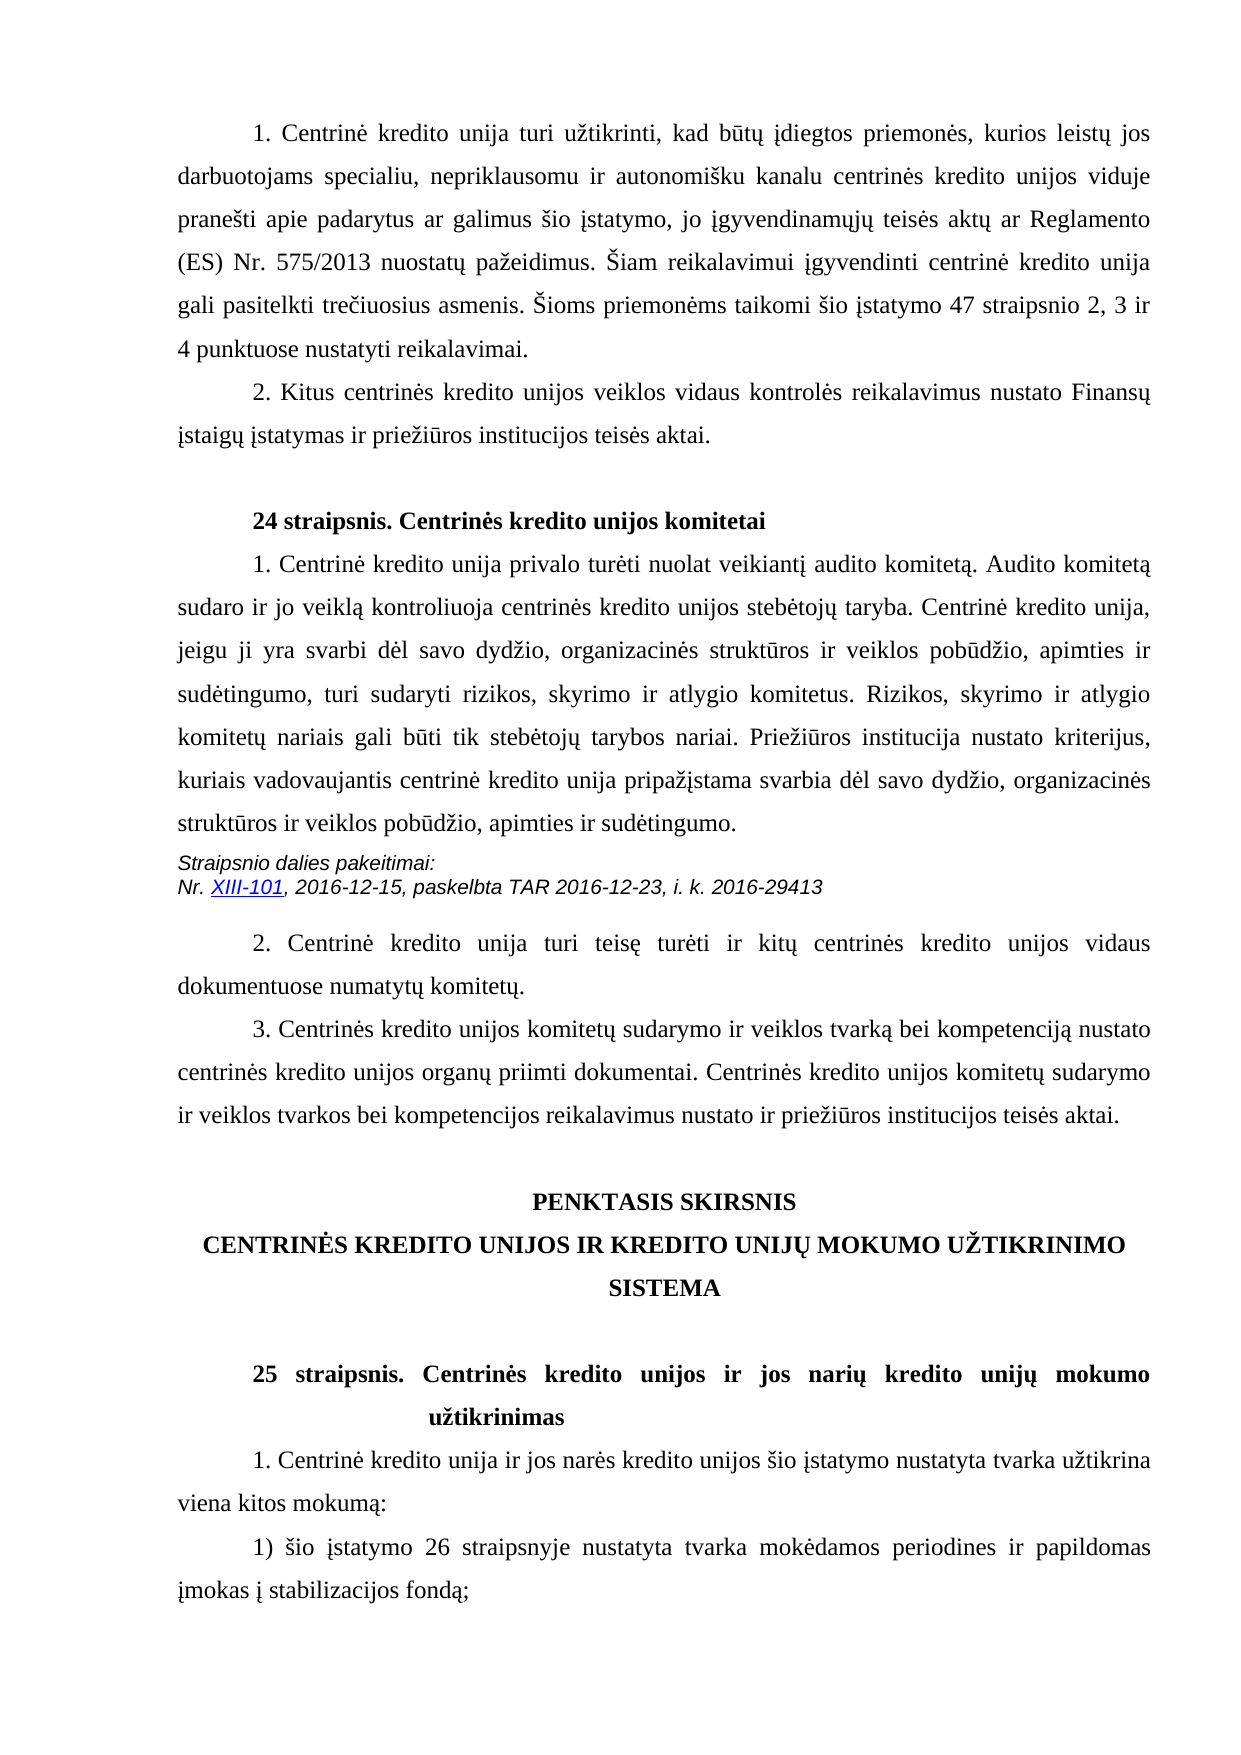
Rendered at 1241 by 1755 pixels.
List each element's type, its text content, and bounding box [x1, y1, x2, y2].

text 1) šio įstatymo 26 straipsnyje nustatyta tvarka mokėdamos periodines ir papildomas įmokas į stabilizacijos fondą; [177, 1532, 1152, 1603]
text 1. Centrinė kredito unija privalo turėti nuolat veikiantį audito komitetą. Audito komitetą sudaro ir jo veiklą kontroliuoja centrinės kredito unijos stebėtojų taryba. Centrinė kredito unija, jeigu ji yra svarbi dėl savo dydžio, organizacinės struktūros ir veiklos pobūdžio, apimties ir sudėtingumo, turi sudaryti rizikos, skyrimo ir atlygio komitetus. Rizikos, skyrimo ir atlygio komitetų nariais gali būti tik stebėtojų tarybos nariai. Priežiūros institucija nustato kriterijus, kuriais vadovaujantis centrinė kredito unija pripažįstama svarbia dėl savo dydžio, organizacinės struktūros ir veiklos pobūdžio, apimties ir sudėtingumo. [177, 549, 1152, 837]
text CENTRINĖS KREDITO UNIJOS IR KREDITO UNIJŲ MOKUMO UŽTIKRINIMO SISTEMA [177, 1230, 1152, 1302]
text Straipsnio dalies pakeitimai: [177, 851, 1152, 875]
text 1. Centrinė kredito unija ir jos narės kredito unijos šio įstatymo nustatyta tvarka užtikrina viena kitos mokumą: [177, 1445, 1152, 1517]
text 3. Centrinės kredito unijos komitetų sudarymo ir veiklos tvarką bei kompetenciją nustato centrinės kredito unijos organų priimti dokumentai. Centrinės kredito unijos komitetų sudarymo ir veiklos tvarkos bei kompetencijos reikalavimus nustato ir priežiūros institucijos teisės aktai. [177, 1014, 1152, 1129]
text 2. Kitus centrinės kredito unijos veiklos vidaus kontrolės reikalavimus nustato Finansų įstaigų įstatymas ir priežiūros institucijos teisės aktai. [177, 377, 1152, 449]
text 2. Centrinė kredito unija turi teisę turėti ir kitų centrinės kredito unijos vidaus dokumentuose numatytų komitetų. [177, 928, 1152, 1000]
text PENKTASIS SKIRSNIS [177, 1187, 1152, 1215]
text 24 straipsnis. Centrinės kredito unijos komitetai [177, 506, 1152, 535]
text 1. Centrinė kredito unija turi užtikrinti, kad būtų įdiegtos priemonės, kurios leistų jos darbuotojams specialiu, nepriklausomu ir autonomišku kanalu centrinės kredito unijos viduje pranešti apie padarytus ar galimus šio įstatymo, jo įgyvendinamųjų teisės aktų ar Reglamento (ES) Nr. 575/2013 nuostatų pažeidimus. Šiam reikalavimui įgyvendinti centrinė kredito unija gali pasitelkti trečiuosius asmenis. Šioms priemonėms taikomi šio įstatymo 47 straipsnio 2, 3 ir 4 punktuose nustatyti reikalavimai. [177, 118, 1152, 362]
text 25 straipsnis. Centrinės kredito unijos ir jos narių kredito unijų mokumo užtikrinimas [252, 1359, 1152, 1431]
text Nr. XIII-101, 2016-12-15, paskelbta TAR 2016-12-23, i. k. 2016-29413 [177, 875, 1152, 899]
